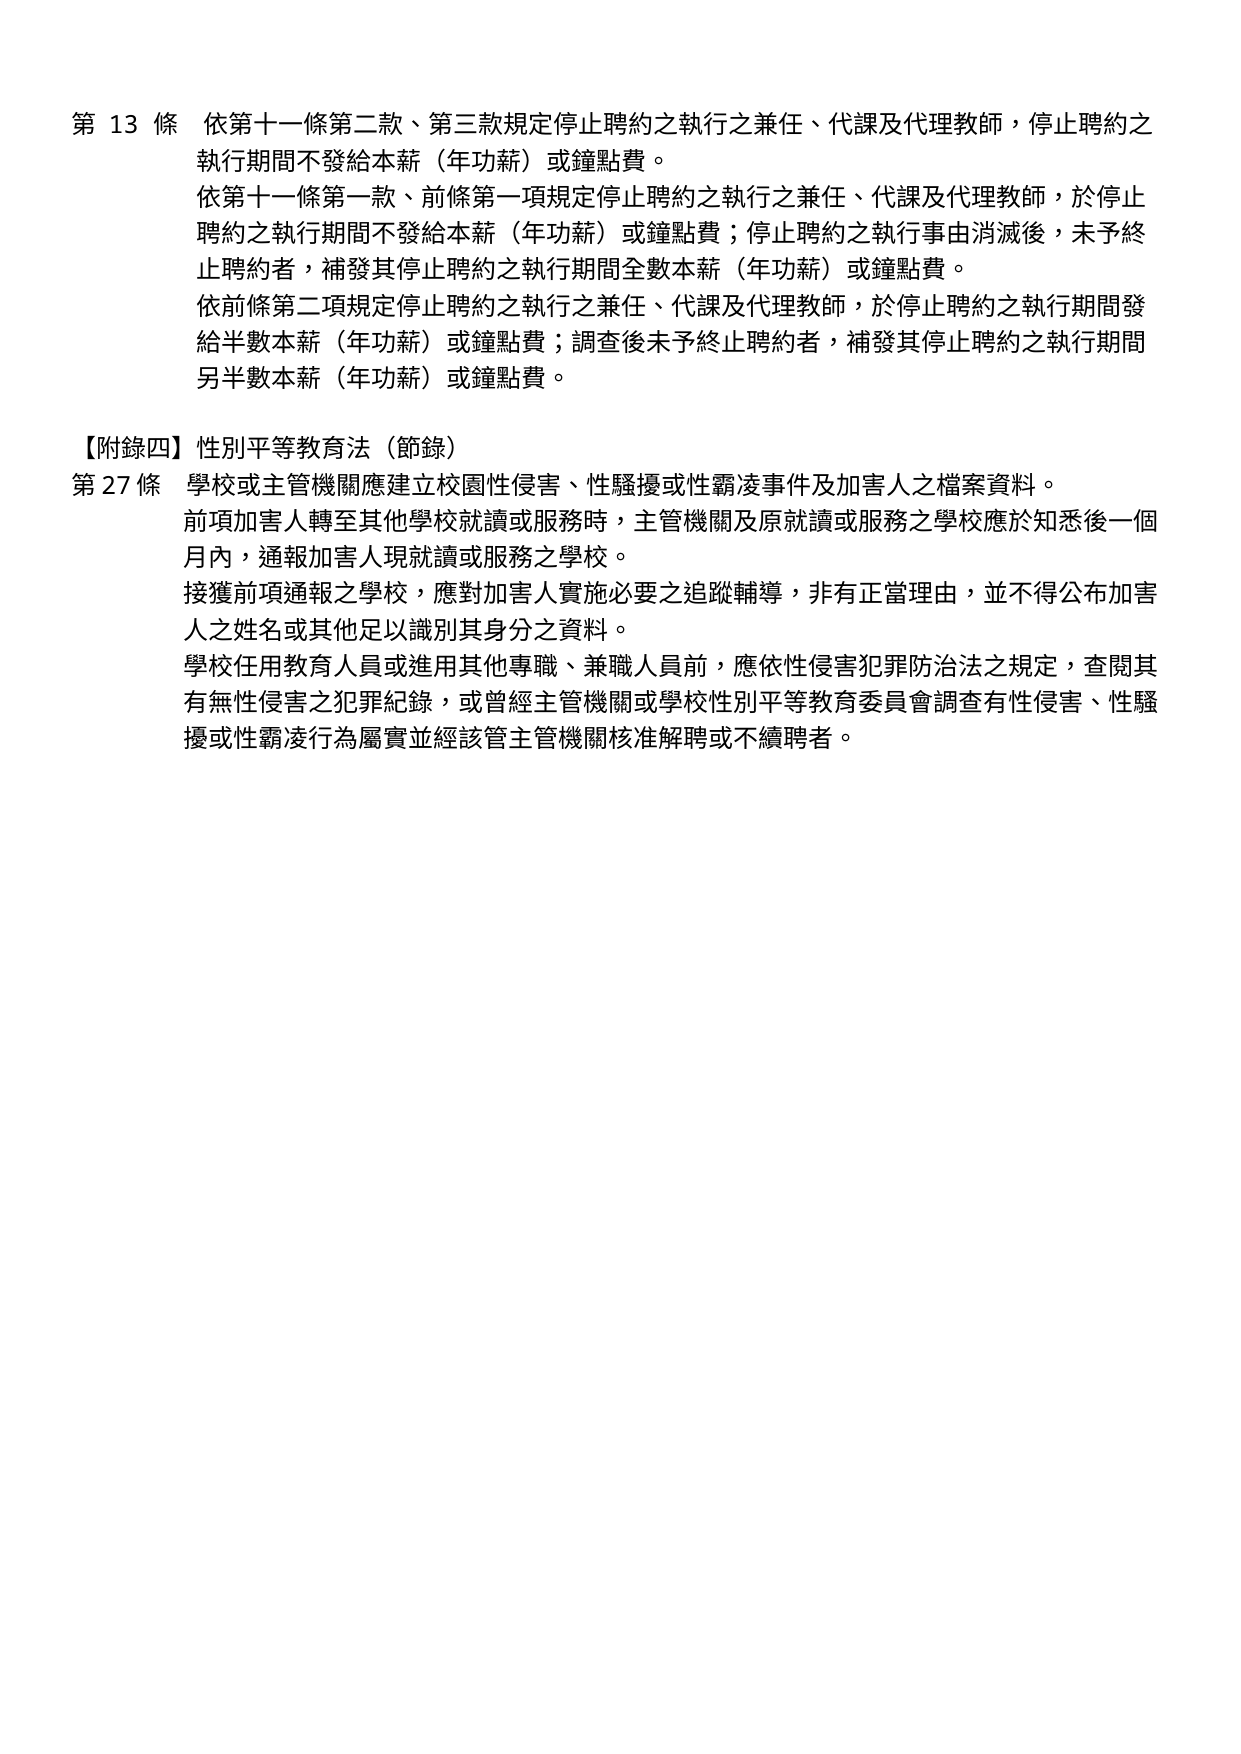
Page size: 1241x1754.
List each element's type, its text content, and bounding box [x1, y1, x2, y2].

text 依前條第二項規定停止聘約之執行之兼任、代課及代理教師，於停止聘約之執行期間發 [196, 286, 1169, 322]
text 前項加害人轉至其他學校就讀或服務時，主管機關及原就讀或服務之學校應於知悉後一個月內，通報加害人現就讀或服務之學校。 [183, 501, 1169, 574]
text 第 13 條 依第十一條第二款、第三款規定停止聘約之執行之兼任、代課及代理教師，停止聘約之 [71, 105, 1169, 141]
text 學校任用教育人員或進用其他專職、兼職人員前，應依性侵害犯罪防治法之規定，查閱其有無性侵害之犯罪紀錄，或曾經主管機關或學校性別平等教育委員會調查有性侵害、性騷擾或性霸凌行為屬實並經該管主管機關核准解聘或不續聘者。 [183, 646, 1169, 755]
text 依第十一條第一款、前條第一項規定停止聘約之執行之兼任、代課及代理教師，於停止 [196, 177, 1169, 214]
text 給半數本薪（年功薪）或鐘點費；調查後未予終止聘約者，補發其停止聘約之執行期間 [196, 322, 1169, 359]
text 聘約之執行期間不發給本薪（年功薪）或鐘點費；停止聘約之執行事由消滅後，未予終 [196, 214, 1169, 250]
text 【附錄四】性別平等教育法（節錄） [71, 429, 1169, 465]
text 另半數本薪（年功薪）或鐘點費。 [196, 359, 1169, 395]
text 止聘約者，補發其停止聘約之執行期間全數本薪（年功薪）或鐘點費。 [196, 250, 1169, 286]
text 接獲前項通報之學校，應對加害人實施必要之追蹤輔導，非有正當理由，並不得公布加害人之姓名或其他足以識別其身分之資料。 [183, 574, 1169, 646]
text 執行期間不發給本薪（年功薪）或鐘點費。 [196, 141, 1169, 177]
text 第27條 學校或主管機關應建立校園性侵害、性騷擾或性霸凌事件及加害人之檔案資料。 [71, 465, 1169, 501]
